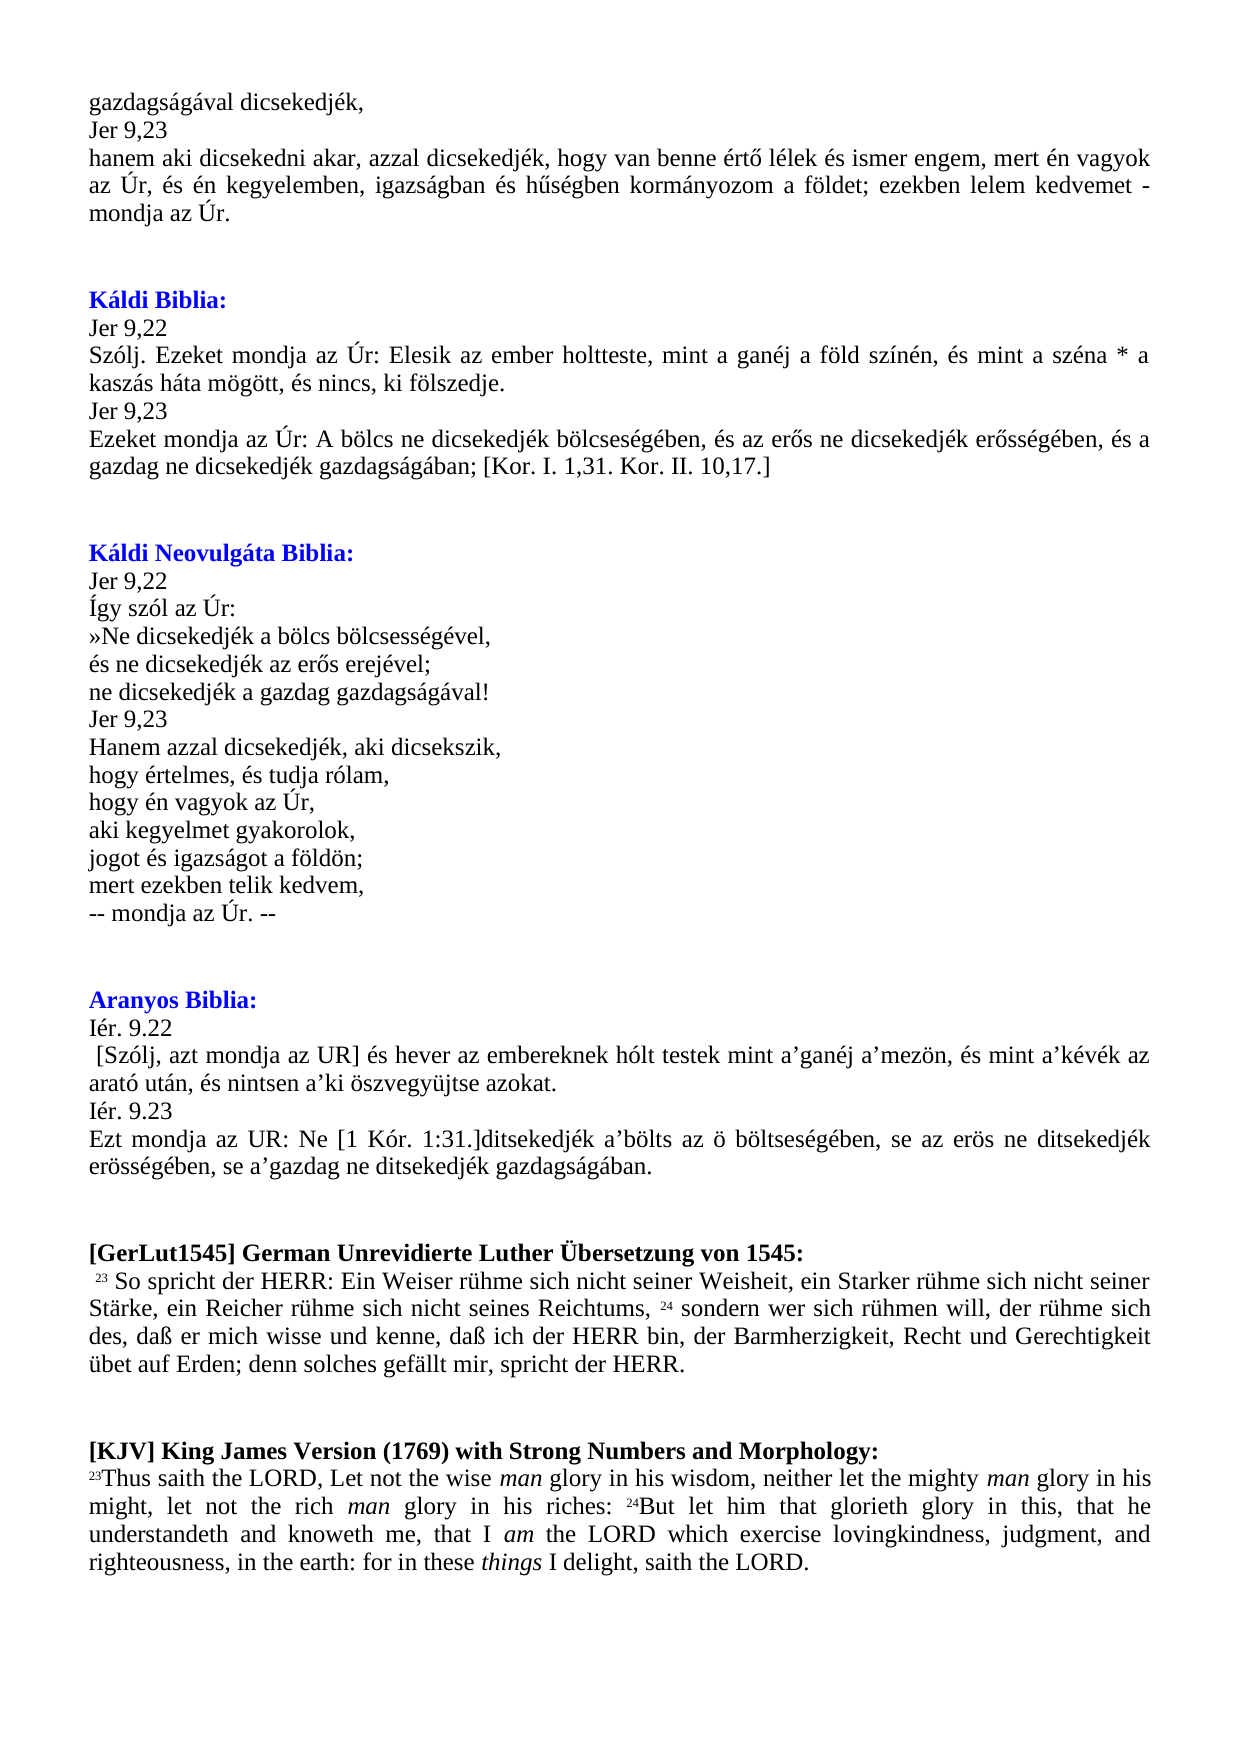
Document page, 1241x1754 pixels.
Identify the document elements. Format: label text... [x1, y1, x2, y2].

text hanem aki dicsekedni akar, azzal dicsekedjék, hogy van benne értő lélek és ismer engem, mert én vagyok az Úr, és én kegyelemben, igazságban és hűségben kormányozom a földet; ezekben lelem kedvemet - mondja az Úr. [88, 144, 1152, 227]
text hogy értelmes, és tudja rólam, [88, 761, 1152, 788]
text Káldi Biblia: [88, 286, 1152, 314]
text és ne dicsekedjék az erős erejével; [88, 650, 1152, 678]
text Ezeket mondja az Úr: A bölcs ne dicsekedjék bölcseségében, és az erős ne dicsekedjék erősségében, és a gazdag ne dicsekedjék gazdagságában; [Kor. I. 1,31. Kor. II. 10,17.] [88, 425, 1152, 480]
text Jer 9,23 [88, 397, 1152, 425]
text [GerLut1545] German Unrevidierte Luther Übersetzung von 1545: [88, 1239, 1152, 1267]
text Káldi Neovulgáta Biblia: [88, 539, 1152, 567]
text aki kegyelmet gyakorolok, [88, 816, 1152, 844]
text ne dicsekedjék a gazdag gazdagságával! [88, 678, 1152, 705]
text -- mondja az Úr. -- [88, 899, 1152, 927]
text Hanem azzal dicsekedjék, aki dicsekszik, [88, 733, 1152, 761]
text 23 So spricht der HERR: Ein Weiser rühme sich nicht seiner Weisheit, ein Starker rühme sich nicht seiner Stärke, ein Reicher rühme sich nicht seines Reichtums, 24 sondern wer sich rühmen will, der rühme sich des, daß er mich wisse und kenne, daß ich der HERR bin, der Barmherzigkeit, Recht und Gerechtigkeit übet auf Erden; denn solches gefällt mir, spricht der HERR. [88, 1267, 1152, 1378]
text gazdagságával dicsekedjék, [88, 88, 1152, 116]
text Jer 9,23 [88, 116, 1152, 144]
text Jer 9,23 [88, 705, 1152, 733]
text Aranyos Biblia: [88, 986, 1152, 1014]
text [KJV] King James Version (1769) with Strong Numbers and Morphology: [88, 1437, 1152, 1464]
text jogot és igazságot a földön; [88, 844, 1152, 872]
text Így szól az Úr: [88, 594, 1152, 622]
text Iér. 9.23 [88, 1097, 1152, 1125]
text Jer 9,22 [88, 567, 1152, 594]
text 23Thus saith the LORD, Let not the wise man glory in his wisdom, neither let the mighty man glory in his might, let not the rich man glory in his riches: 24But let him that glorieth glory in this, that he understandeth and knoweth me, that I am the LORD which exercise lovingkindness, judgment, and righteousness, in the earth: for in these things I delight, saith the LORD. [88, 1464, 1152, 1575]
text hogy én vagyok az Úr, [88, 788, 1152, 816]
text [Szólj, azt mondja az UR] és hever az embereknek hólt testek mint a’ganéj a’mezön, és mint a’kévék az arató után, és nintsen a’ki öszvegyüjtse azokat. [88, 1042, 1152, 1097]
text Szólj. Ezeket mondja az Úr: Elesik az ember holtteste, mint a ganéj a föld színén, és mint a széna * a kaszás háta mögött, és nincs, ki fölszedje. [88, 342, 1152, 397]
text »Ne dicsekedjék a bölcs bölcsességével, [88, 622, 1152, 650]
text Jer 9,22 [88, 314, 1152, 342]
text mert ezekben telik kedvem, [88, 872, 1152, 899]
text Ezt mondja az UR: Ne [1 Kór. 1:31.]ditsekedjék a’bölts az ö böltseségében, se az erös ne ditsekedjék erösségében, se a’gazdag ne ditsekedjék gazdagságában. [88, 1125, 1152, 1180]
text Iér. 9.22 [88, 1014, 1152, 1042]
